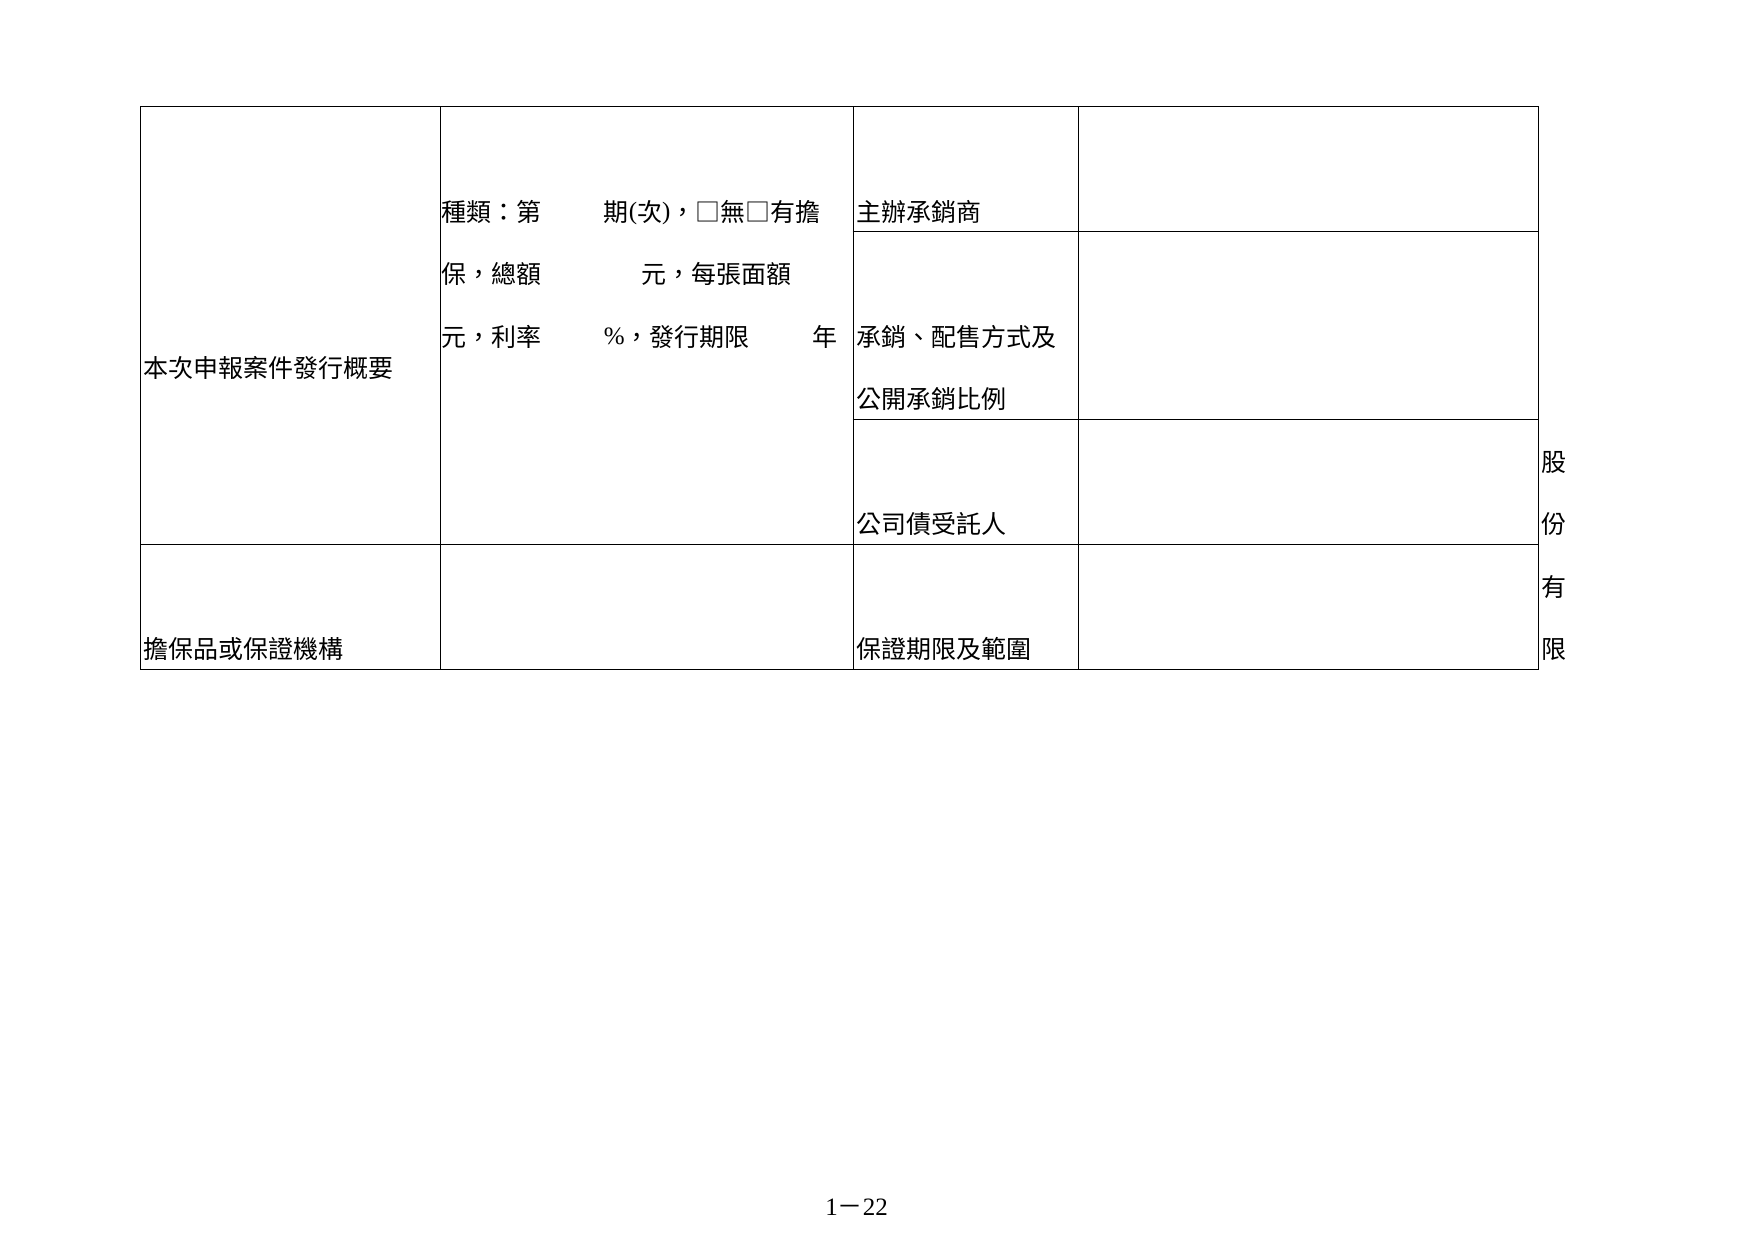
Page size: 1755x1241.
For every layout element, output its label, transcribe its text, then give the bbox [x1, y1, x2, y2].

table_cell 公司債受託人 [854, 420, 1078, 544]
table_cell 保證期限及範圍 [854, 545, 1078, 669]
table_cell 擔保品或保證機構 [141, 545, 440, 669]
table_cell [1079, 232, 1538, 419]
table_cell [441, 545, 853, 669]
table_cell [1079, 420, 1538, 544]
table_cell 主辦承銷商 [854, 107, 1078, 231]
table_header 股份有限 [1539, 106, 1581, 669]
table_cell [1079, 107, 1538, 231]
table_cell 種類：第 期(次)，□無□有擔保，總額 元，每張面額 元，利率 %，發行期限 年 [441, 107, 853, 544]
table_cell 承銷、配售方式及公開承銷比例 [854, 232, 1078, 419]
table_cell [1079, 545, 1538, 669]
table_cell 本次申報案件發行概要 [141, 107, 440, 544]
